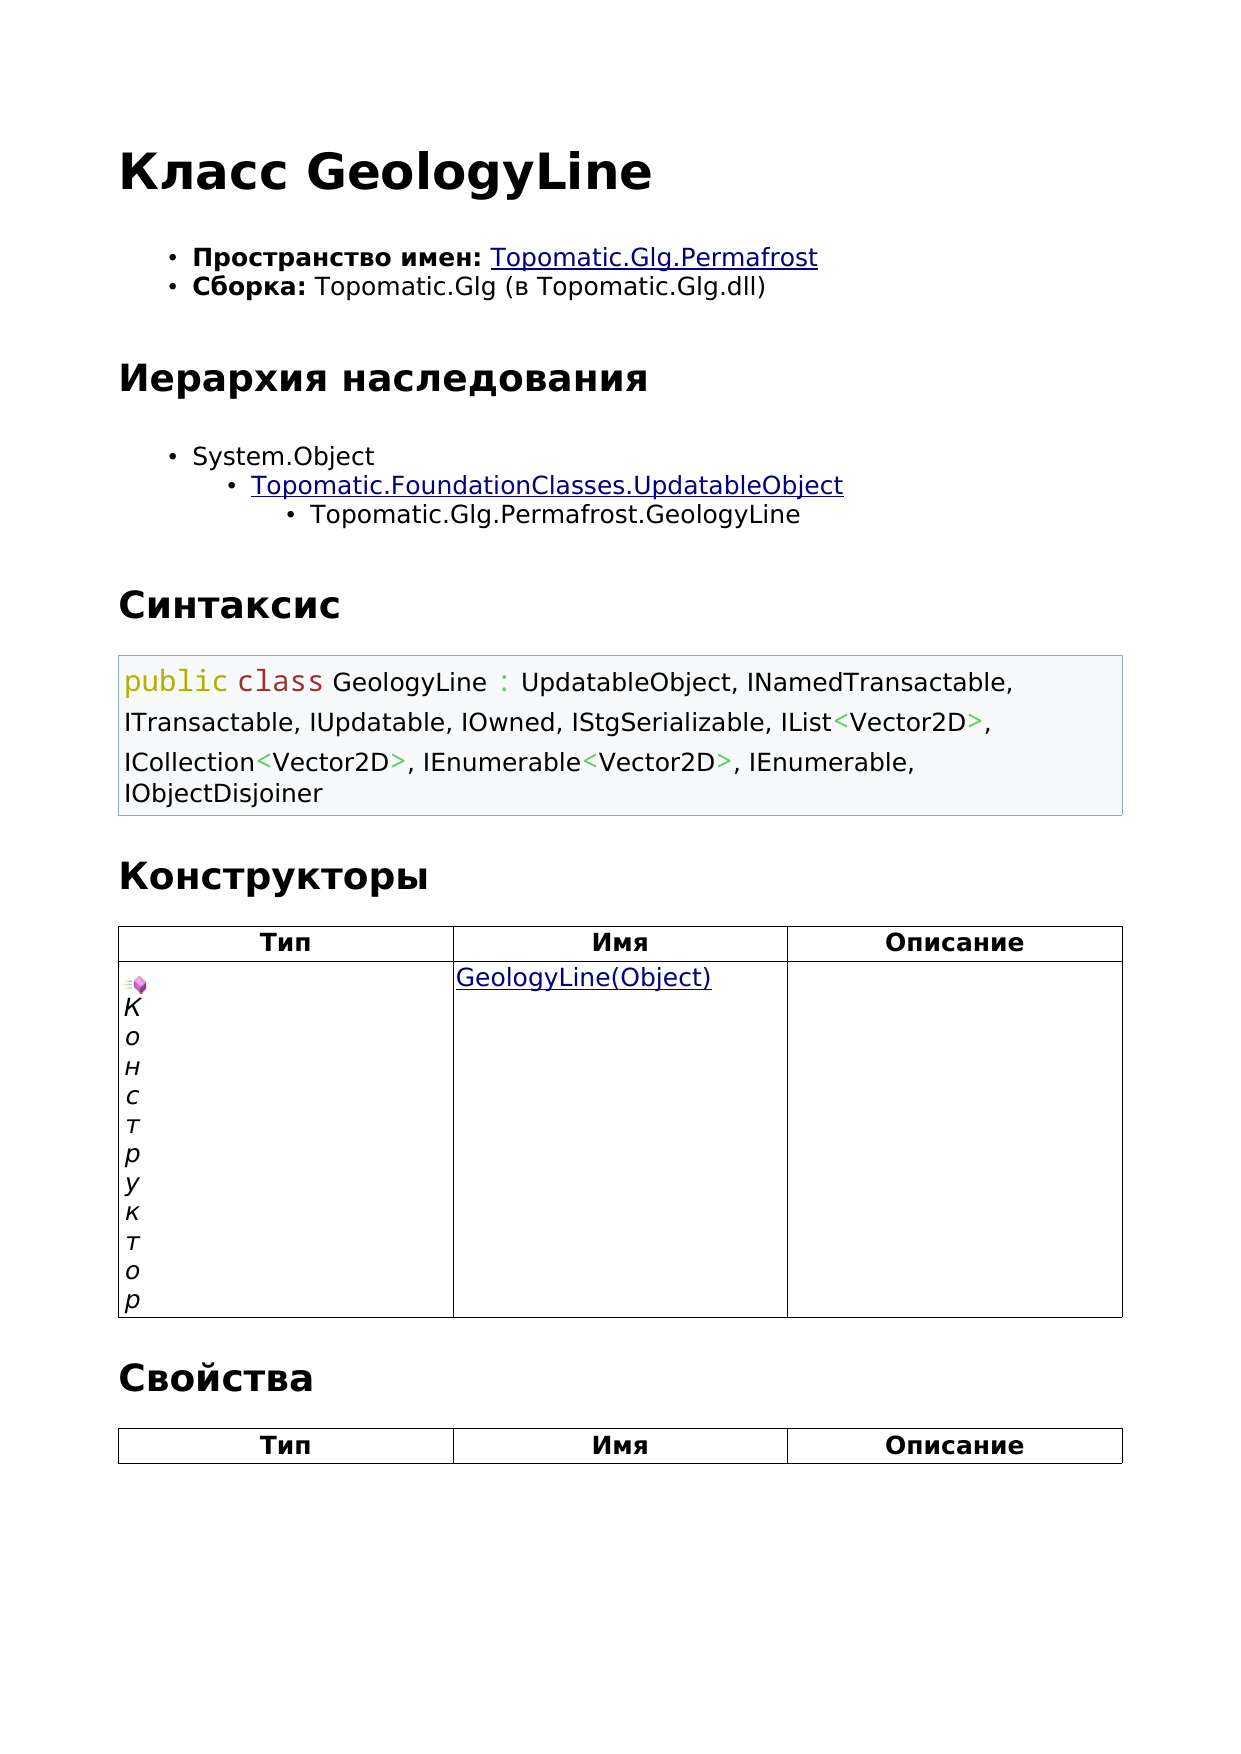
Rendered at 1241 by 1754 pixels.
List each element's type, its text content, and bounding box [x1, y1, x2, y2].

subtitle Иерархия наследования [118, 356, 1122, 400]
table_cell [119, 962, 453, 1317]
table_header Описание [788, 1429, 1122, 1463]
table_header Тип [119, 927, 453, 961]
table_cell GeologyLine(Object) [454, 962, 787, 1317]
picture [121, 976, 147, 994]
list Пространство имен: Topomatic.Glg.Permafrost [177, 243, 1122, 272]
table_header Описание [788, 927, 1122, 961]
list System.Object [177, 442, 1122, 471]
list Сборка: Topomatic.Glg (в Topomatic.Glg.dll) [177, 272, 1122, 302]
table_header Имя [454, 927, 787, 961]
subtitle Класс GeologyLine [118, 143, 1122, 201]
table_header Тип [119, 1429, 453, 1463]
subtitle Синтаксис [118, 584, 1122, 627]
subtitle Конструкторы [118, 854, 1122, 898]
subtitle Свойства [118, 1357, 1122, 1401]
table_header public class GeologyLine : UpdatableObject, INamedTransactable, ITransactable, IUpdatable, IOwned, IStgSerializable, IList<Vector2D>, ICollection<Vector2D>, IEnumerable<Vector2D>, IEnumerable, IObjectDisjoiner [119, 656, 1122, 815]
list Topomatic.Glg.Permafrost.GeologyLine [295, 500, 1122, 529]
list Topomatic.FoundationClasses.UpdatableObject [236, 471, 1122, 500]
table_cell [788, 962, 1122, 1317]
table_header Имя [454, 1429, 787, 1463]
